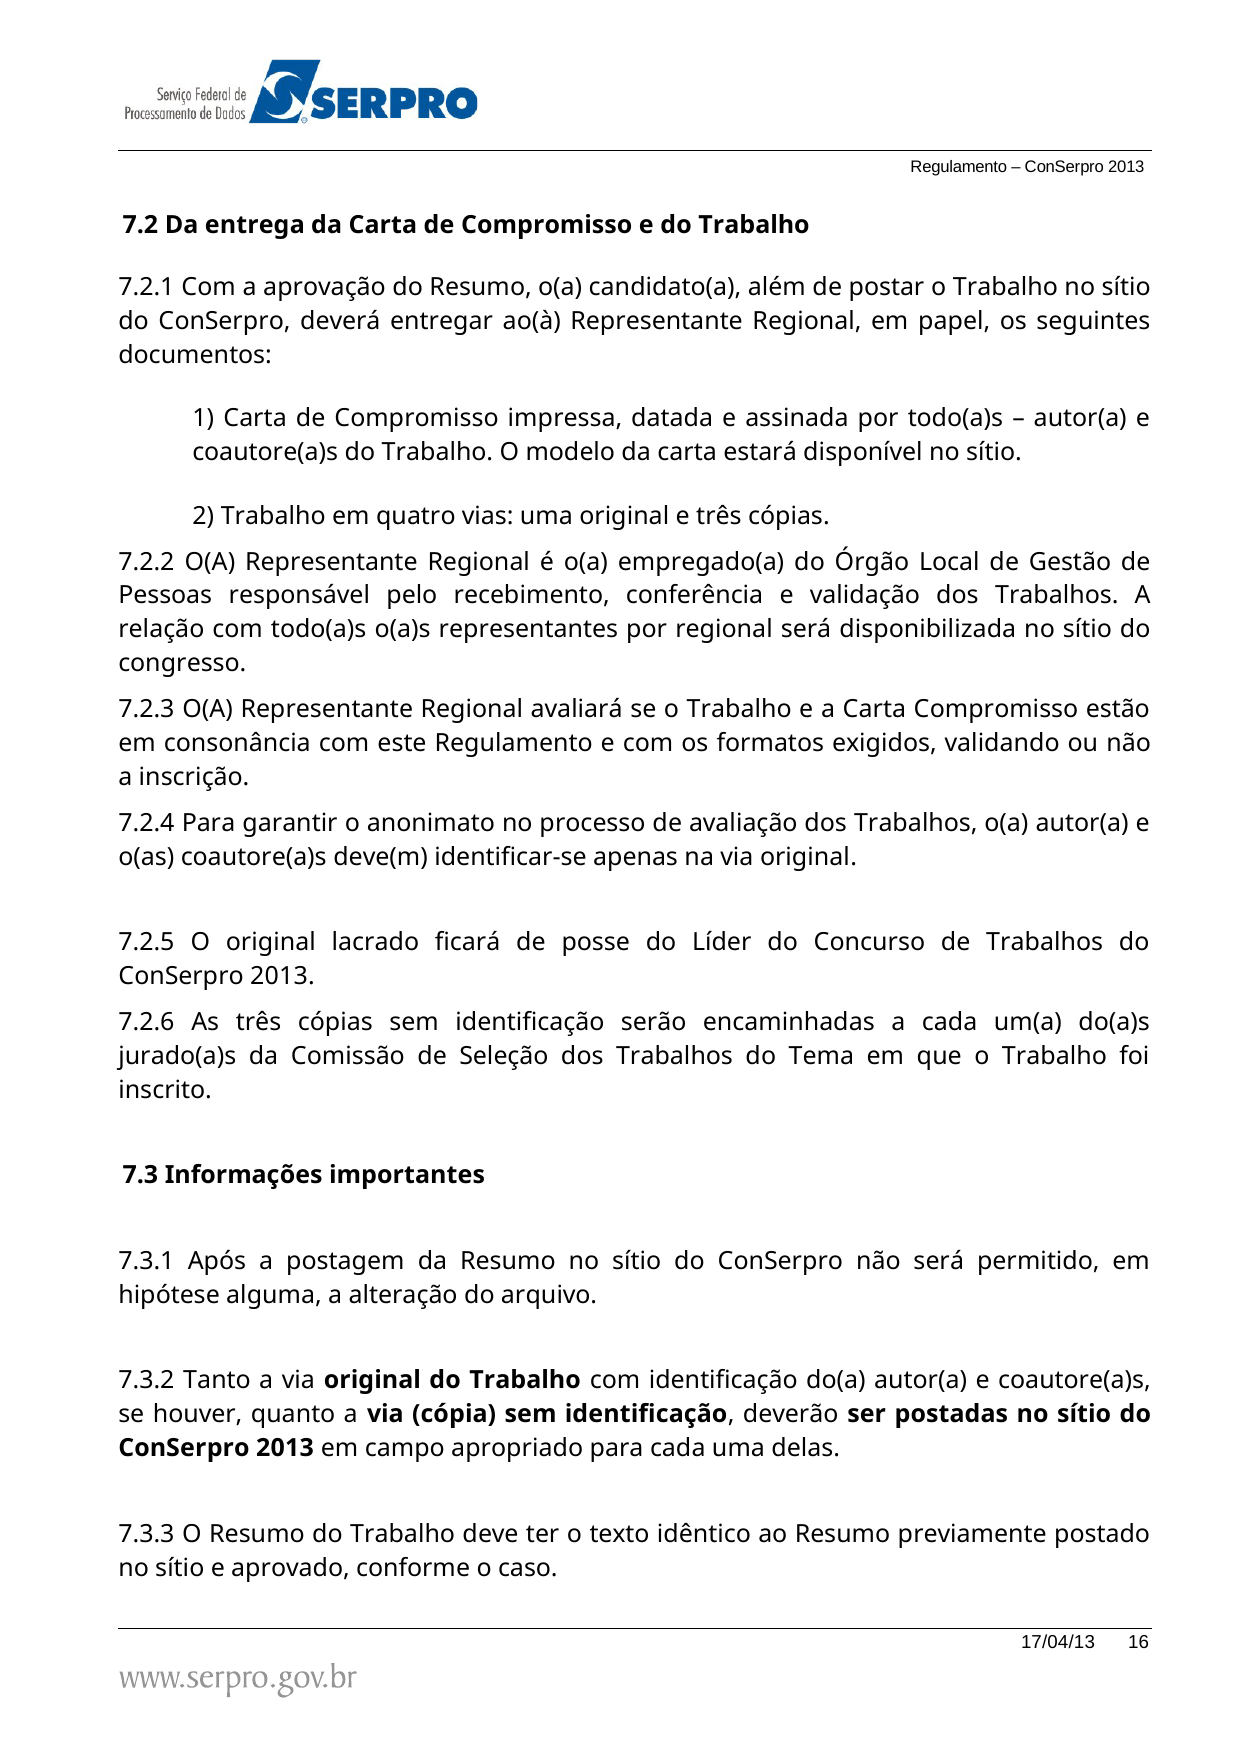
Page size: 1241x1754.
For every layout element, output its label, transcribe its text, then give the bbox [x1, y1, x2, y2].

picture [118, 59, 478, 124]
text 7.2.2 O(A) Representante Regional é o(a) empregado(a) do Órgão Local de Gestão de Pessoas responsável pelo recebimento, conferência e validação dos Trabalhos. A relação com todo(a)s o(a)s representantes por regional será disponibilizada no sítio do congresso. [118, 543, 1152, 679]
text 7.3.3 O Resumo do Trabalho deve ter o texto idêntico ao Resumo previamente postado no sítio e aprovado, conforme o caso. [118, 1516, 1152, 1584]
subtitle 7.2 Da entrega da Carta de Compromisso e do Trabalho [118, 207, 1152, 241]
subtitle 7.3 Informações importantes [118, 1157, 1152, 1191]
text 7.2.1 Com a aprovação do Resumo, o(a) candidato(a), além de postar o Trabalho no sítio do ConSerpro, deverá entregar ao(à) Representante Regional, em papel, os seguintes documentos: [118, 269, 1152, 371]
text 1) Carta de Compromisso impressa, datada e assinada por todo(a)s – autor(a) e coautore(a)s do Trabalho. O modelo da carta estará disponível no sítio. [192, 400, 1152, 468]
text 7.3.1 Após a postagem da Resumo no sítio do ConSerpro não será permitido, em hipótese alguma, a alteração do arquivo. [118, 1243, 1152, 1311]
text 7.2.6 As três cópias sem identificação serão encaminhadas a cada um(a) do(a)s jurado(a)s da Comissão de Seleção dos Trabalhos do Tema em que o Trabalho foi inscrito. [118, 1004, 1152, 1106]
text 7.2.3 O(A) Representante Regional avaliará se o Trabalho e a Carta Compromisso estão em consonância com este Regulamento e com os formatos exigidos, validando ou não a inscrição. [118, 691, 1152, 793]
text 7.2.5 O original lacrado ficará de posse do Líder do Concurso de Trabalhos do ConSerpro 2013. [118, 924, 1152, 992]
text 7.3.2 Tanto a via original do Trabalho com identificação do(a) autor(a) e coautore(a)s, se houver, quanto a via (cópia) sem identificação, deverão ser postadas no sítio do ConSerpro 2013 em campo apropriado para cada uma delas. [118, 1362, 1152, 1464]
text 7.2.4 Para garantir o anonimato no processo de avaliação dos Trabalhos, o(a) autor(a) e o(as) coautore(a)s deve(m) identificar-se apenas na via original. [118, 805, 1152, 873]
text 2) Trabalho em quatro vias: uma original e três cópias. [192, 498, 1152, 532]
